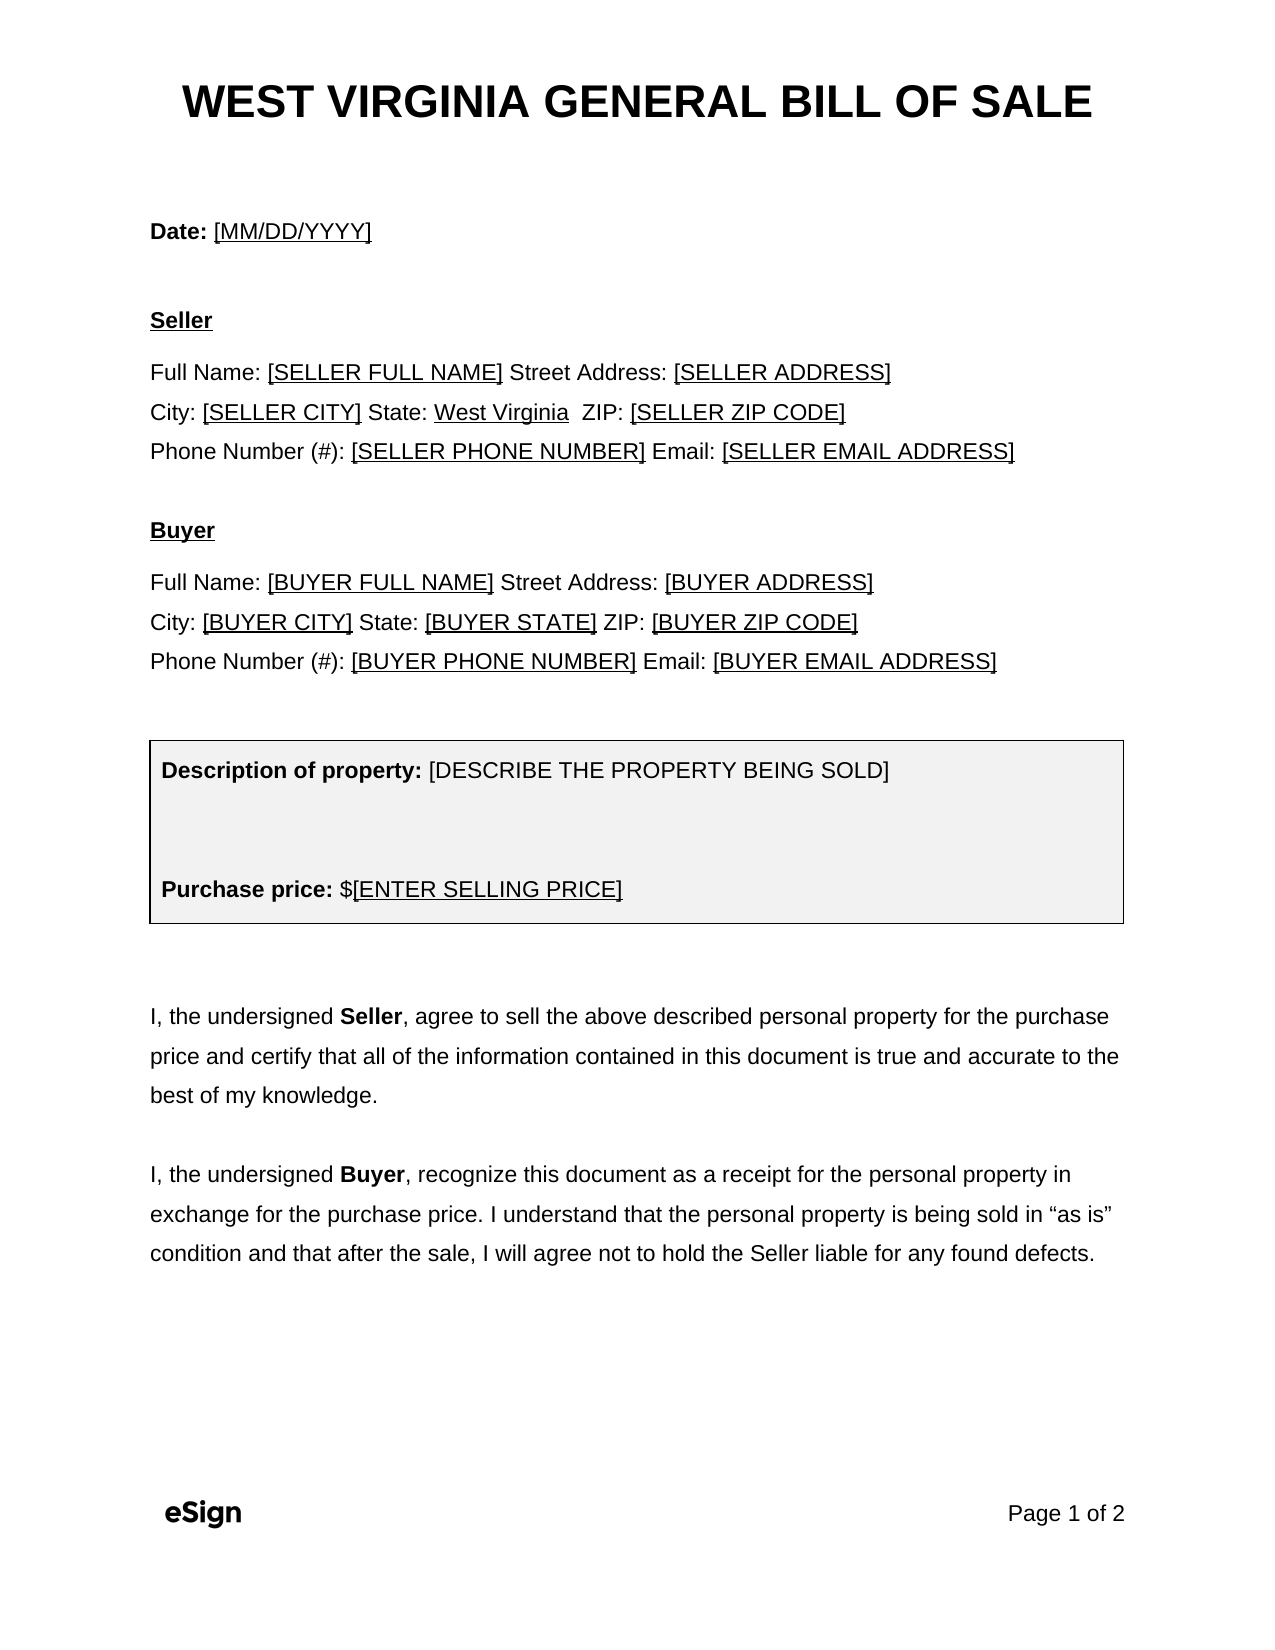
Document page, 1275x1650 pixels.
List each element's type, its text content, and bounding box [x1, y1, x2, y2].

text WEST VIRGINIA GENERAL BILL OF SALE [150, 75, 1125, 128]
text Full Name: [BUYER FULL NAME] Street Address: [BUYER ADDRESS] [150, 569, 1125, 596]
text I, the undersigned Seller, agree to sell the above described personal property for the purchase price and certify that all of the information contained in this document is true and accurate to the best of my knowledge. [150, 1003, 1125, 1109]
text Buyer [150, 517, 1125, 544]
text Date: [MM/DD/YYYY] [150, 218, 1125, 244]
text City: [SELLER CITY] State: West Virginia ZIP: [SELLER ZIP CODE] [150, 399, 1125, 425]
text Phone Number (#): [BUYER PHONE NUMBER] Email: [BUYER EMAIL ADDRESS] [150, 648, 1125, 674]
table_header Description of property: [DESCRIBE THE PROPERTY BEING SOLD] Purchase price: $[ENTER SELLING PRICE] [151, 741, 1123, 923]
text Seller [150, 307, 1125, 334]
text I, the undersigned Buyer, recognize this document as a receipt for the personal property in exchange for the purchase price. I understand that the personal property is being sold in “as is” condition and that after the sale, I will agree not to hold the Seller liable for any found defects. [150, 1161, 1125, 1267]
text Full Name: [SELLER FULL NAME] Street Address: [SELLER ADDRESS] [150, 359, 1125, 386]
text City: [BUYER CITY] State: [BUYER STATE] ZIP: [BUYER ZIP CODE] [150, 609, 1125, 635]
text Phone Number (#): [SELLER PHONE NUMBER] Email: [SELLER EMAIL ADDRESS] [150, 438, 1125, 465]
